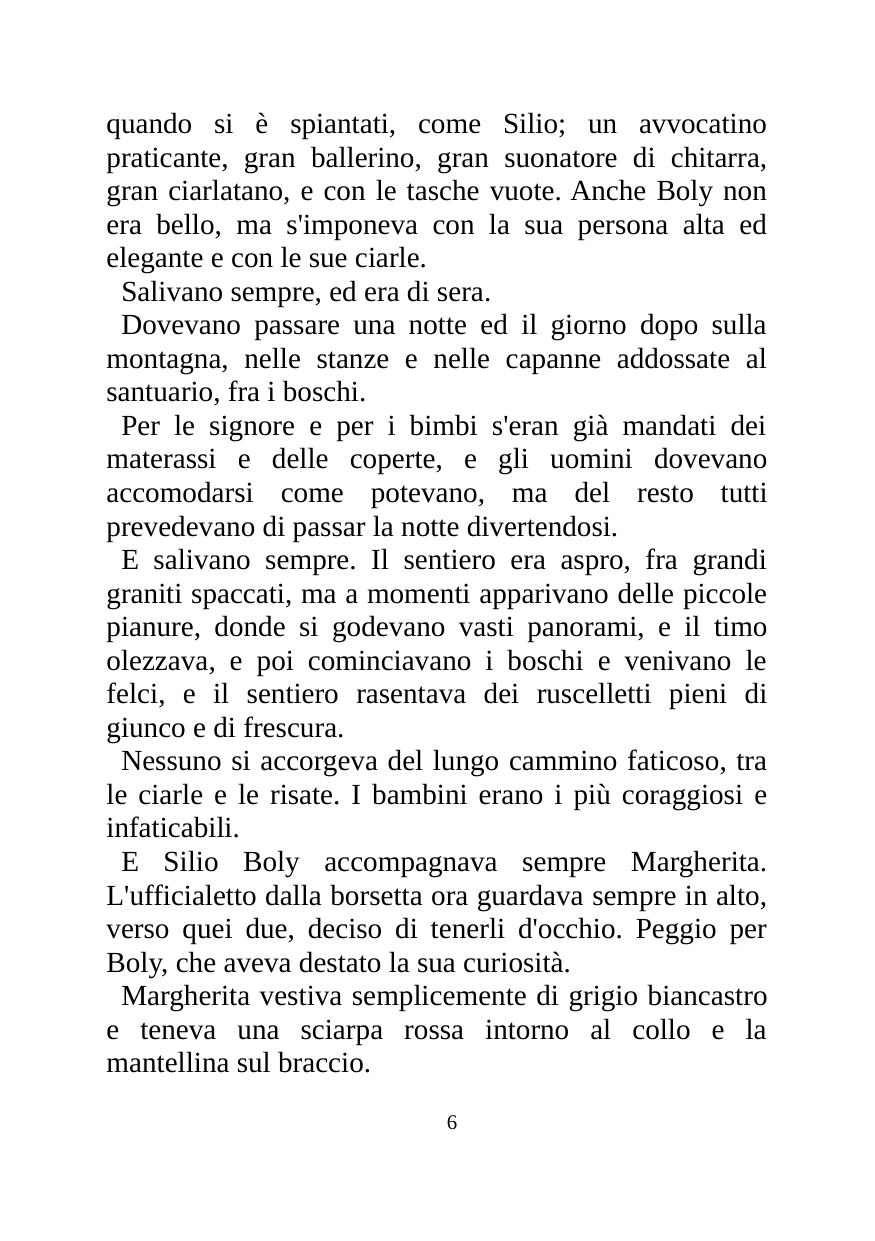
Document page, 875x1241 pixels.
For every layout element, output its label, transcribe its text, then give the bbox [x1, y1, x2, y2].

text E salivano sempre. Il sentiero era aspro, fra grandi graniti spaccati, ma a momenti apparivano delle piccole pianure, donde si godevano vasti panorami, e il timo olezzava, e poi cominciavano i boschi e venivano le felci, e il sentiero rasentava dei ruscelletti pieni di giunco e di frescura. [106, 542, 768, 743]
text Salivano sempre, ed era di sera. [106, 274, 768, 307]
text Nessuno si accorgeva del lungo cammino faticoso, tra le ciarle e le risate. I bambini erano i più coraggiosi e infaticabili. [106, 743, 768, 844]
text Margherita vestiva semplicemente di grigio biancastro e teneva una sciarpa rossa intorno al collo e la mantellina sul braccio. [106, 978, 768, 1079]
text quando si è spiantati, come Silio; un avvocatino praticante, gran ballerino, gran suonatore di chitarra, gran ciarlatano, e con le tasche vuote. Anche Boly non era bello, ma s'imponeva con la sua persona alta ed elegante e con le sue ciarle. [106, 106, 768, 274]
text Dovevano passare una notte ed il giorno dopo sulla montagna, nelle stanze e nelle capanne addossate al santuario, fra i boschi. [106, 307, 768, 408]
text Per le signore e per i bimbi s'eran già mandati dei materassi e delle coperte, e gli uomini dovevano accomodarsi come potevano, ma del resto tutti prevedevano di passar la notte divertendosi. [106, 408, 768, 542]
text E Silio Boly accompagnava sempre Margherita. L'ufficialetto dalla borsetta ora guardava sempre in alto, verso quei due, deciso di tenerli d'occhio. Peggio per Boly, che aveva destato la sua curiosità. [106, 844, 768, 978]
